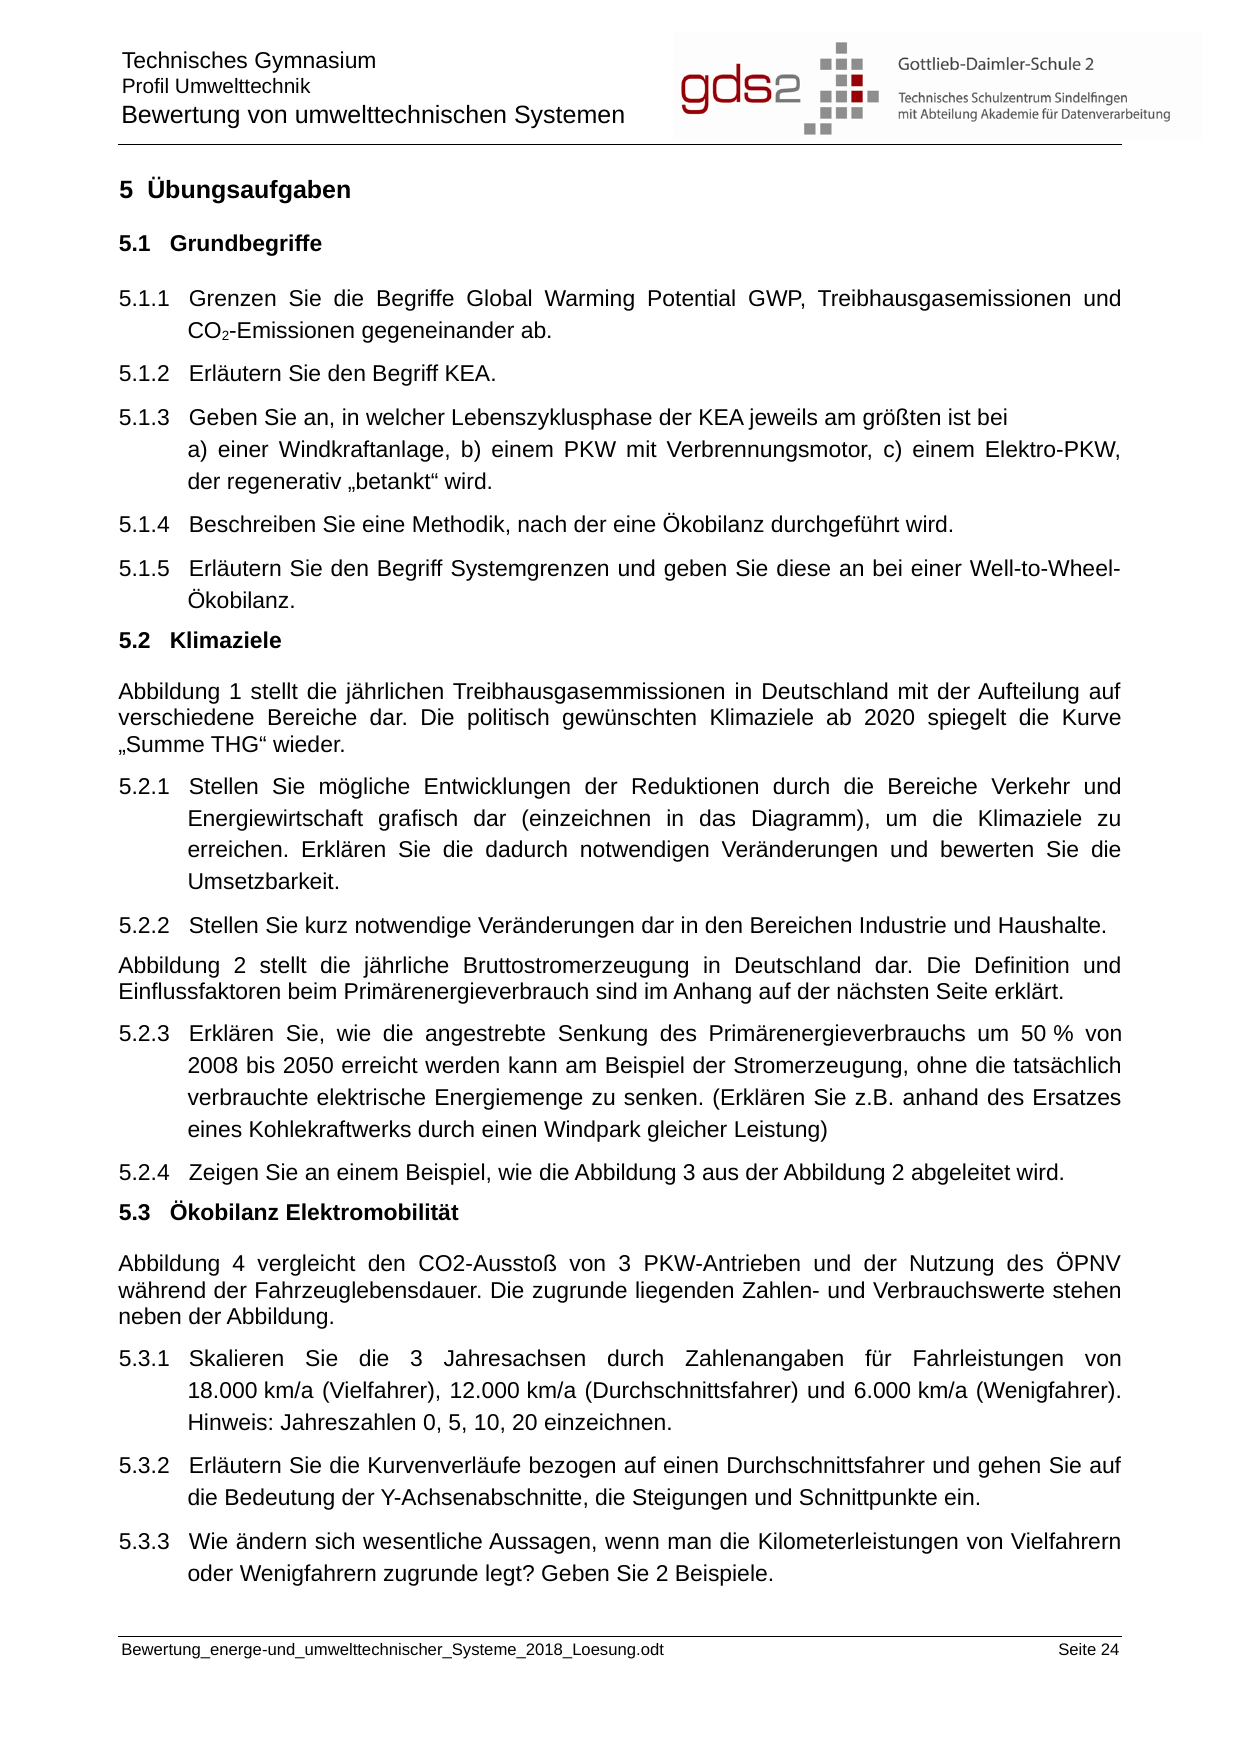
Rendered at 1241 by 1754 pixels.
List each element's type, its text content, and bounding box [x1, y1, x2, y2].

subtitle Erläutern Sie die Kurvenverläufe bezogen auf einen Durchschnittsfahrer und gehen Sie auf die Bedeutung der Y-Achsenabschnitte, die Steigungen und Schnittpunkte ein. [112, 1448, 1122, 1512]
subtitle Erklären Sie, wie die angestrebte Senkung des Primärenergieverbrauchs um 50 % von 2008 bis 2050 erreicht werden kann am Beispiel der Stromerzeugung, ohne die tatsächlich verbrauchte elektrische Energiemenge zu senken. (Erklären Sie z.B. anhand des Ersatzes eines Kohlekraftwerks durch einen Windpark gleicher Leistung) [112, 1016, 1122, 1144]
subtitle Stellen Sie mögliche Entwicklungen der Reduktionen durch die Bereiche Verkehr und Energiewirtschaft grafisch dar (einzeichnen in das Diagramm), um die Klimaziele zu erreichen. Erklären Sie die dadurch notwendigen Veränderungen und bewerten Sie die Umsetzbarkeit. [112, 769, 1122, 896]
subtitle Grenzen Sie die Begriffe Global Warming Potential GWP, Treibhausgasemissionen und CO2-Emissionen gegeneinander ab. [112, 281, 1122, 345]
subtitle Grundbegriffe [112, 230, 1122, 256]
subtitle Beschreiben Sie eine Methodik, nach der eine Ökobilanz durchgeführt wird. [112, 507, 1122, 539]
text Abbildung 4 vergleicht den CO2-Ausstoß von 3 PKW-Antrieben und der Nutzung des ÖPNV während der Fahrzeuglebensdauer. Die zugrunde liegenden Zahlen- und Verbrauchswerte stehen neben der Abbildung. [118, 1250, 1122, 1329]
subtitle Geben Sie an, in welcher Lebenszyklusphase der KEA jeweils am größten ist bei a) einer Windkraftanlage, b) einem PKW mit Verbrennungsmotor, c) einem Elektro-PKW, der regenerativ „betankt“ wird. [112, 400, 1122, 496]
picture [673, 32, 1204, 139]
subtitle Ökobilanz Elektromobilität [112, 1199, 1122, 1225]
subtitle Klimaziele [112, 627, 1122, 653]
subtitle Wie ändern sich wesentliche Aussagen, wenn man die Kilometerleistungen von Vielfahrern oder Wenigfahrern zugrunde legt? Geben Sie 2 Beispiele. [112, 1524, 1122, 1588]
subtitle Skalieren Sie die 3 Jahresachsen durch Zahlenangaben für Fahrleistungen von 18.000 km/a (Vielfahrer), 12.000 km/a (Durchschnittsfahrer) und 6.000 km/a (Wenigfahrer). Hinweis: Jahreszahlen 0, 5, 10, 20 einzeichnen. [112, 1341, 1122, 1437]
text Abbildung 2 stellt die jährliche Bruttostromerzeugung in Deutschland dar. Die Definition und Einflussfaktoren beim Primärenergieverbrauch sind im Anhang auf der nächsten Seite erklärt. [118, 952, 1122, 1004]
subtitle Zeigen Sie an einem Beispiel, wie die Abbildung 3 aus der Abbildung 2 abgeleitet wird. [112, 1155, 1122, 1187]
text Abbildung 1 stellt die jährlichen Treibhausgasemmissionen in Deutschland mit der Aufteilung auf verschiedene Bereiche dar. Die politisch gewünschten Klimaziele ab 2020 spiegelt die Kurve „Summe THG“ wieder. [118, 678, 1122, 757]
subtitle Übungsaufgaben [112, 175, 1122, 203]
subtitle Erläutern Sie den Begriff KEA. [112, 356, 1122, 388]
subtitle Stellen Sie kurz notwendige Veränderungen dar in den Bereichen Industrie und Haushalte. [112, 908, 1122, 940]
subtitle Erläutern Sie den Begriff Systemgrenzen und geben Sie diese an bei einer Well-to-Wheel-Ökobilanz. [112, 551, 1122, 615]
